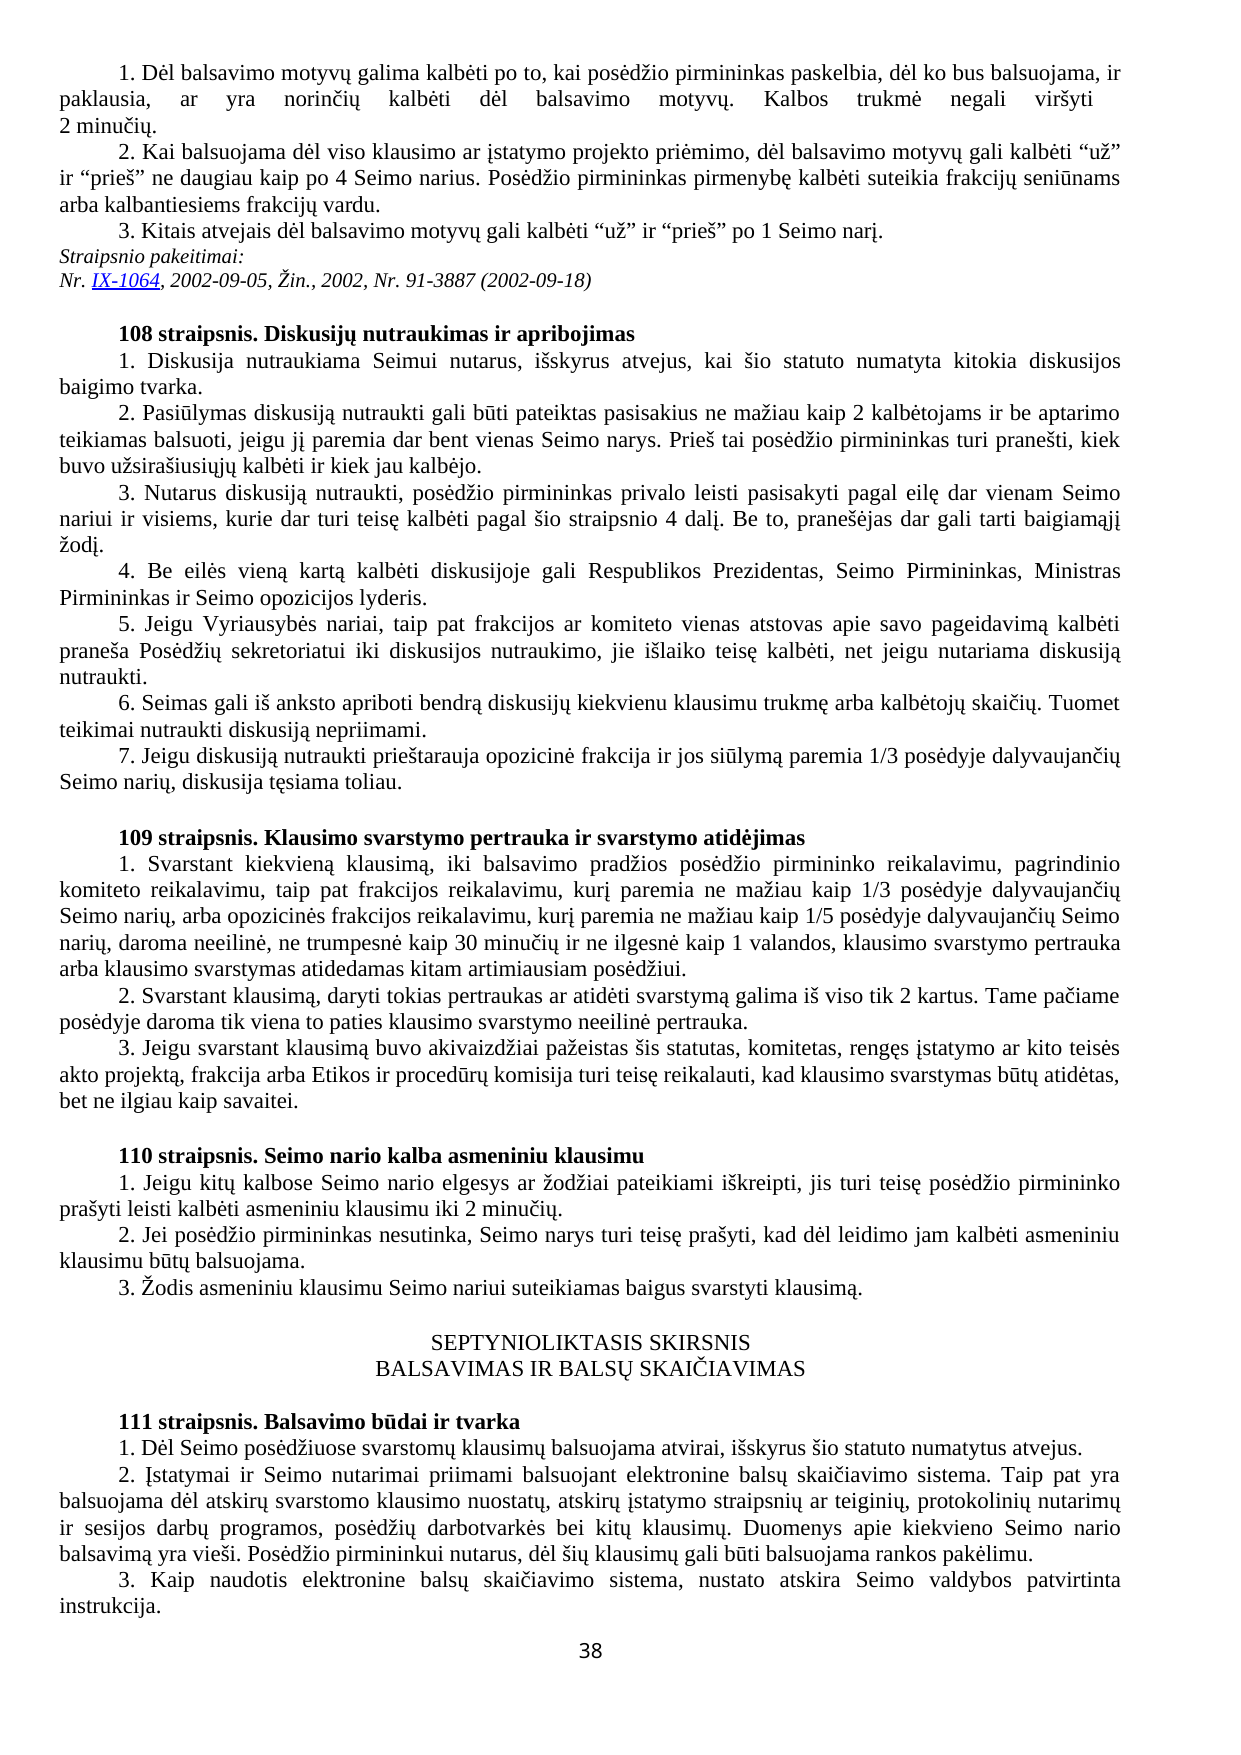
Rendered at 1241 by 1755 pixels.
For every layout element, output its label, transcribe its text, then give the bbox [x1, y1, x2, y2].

text SEPTYNIOLIKTASIS SKIRSNIS [59, 1329, 1122, 1355]
text 3. Nutarus diskusiją nutraukti, posėdžio pirmininkas privalo leisti pasisakyti pagal eilę dar vienam Seimo nariui ir visiems, kurie dar turi teisę kalbėti pagal šio straipsnio 4 dalį. Be to, pranešėjas dar gali tarti baigiamąjį žodį. [59, 478, 1122, 558]
text 2. Kai balsuojama dėl viso klausimo ar įstatymo projekto priėmimo, dėl balsavimo motyvų gali kalbėti “už” ir “prieš” ne daugiau kaip po 4 Seimo narius. Posėdžio pirmininkas pirmenybę kalbėti suteikia frakcijų seniūnams arba kalbantiesiems frakcijų vardu. [59, 138, 1122, 217]
text Nr. IX-1064, 2002-09-05, Žin., 2002, Nr. 91-3887 (2002-09-18) [59, 268, 1122, 292]
text 1. Dėl Seimo posėdžiuose svarstomų klausimų balsuojama atvirai, išskyrus šio statuto numatytus atvejus. [59, 1434, 1122, 1461]
text 3. Jeigu svarstant klausimą buvo akivaizdžiai pažeistas šis statutas, komitetas, rengęs įstatymo ar kito teisės akto projektą, frakcija arba Etikos ir procedūrų komisija turi teisę reikalauti, kad klausimo svarstymas būtų atidėtas, bet ne ilgiau kaip savaitei. [59, 1034, 1122, 1113]
text 2. Jei posėdžio pirmininkas nesutinka, Seimo narys turi teisę prašyti, kad dėl leidimo jam kalbėti asmeniniu klausimu būtų balsuojama. [59, 1221, 1122, 1274]
text 3. Žodis asmeniniu klausimu Seimo nariui suteikiamas baigus svarstyti klausimą. [59, 1274, 1122, 1300]
text 2. Svarstant klausimą, daryti tokias pertraukas ar atidėti svarstymą galima iš viso tik 2 kartus. Tame pačiame posėdyje daroma tik viena to paties klausimo svarstymo neeilinė pertrauka. [59, 982, 1122, 1034]
text 5. Jeigu Vyriausybės nariai, taip pat frakcijos ar komiteto vienas atstovas apie savo pageidavimą kalbėti praneša Posėdžių sekretoriatui iki diskusijos nutraukimo, jie išlaiko teisę kalbėti, net jeigu nutariama diskusiją nutraukti. [59, 610, 1122, 689]
text 109 straipsnis. Klausimo svarstymo pertrauka ir svarstymo atidėjimas [59, 823, 1122, 850]
text 6. Seimas gali iš anksto apriboti bendrą diskusijų kiekvienu klausimu trukmę arba kalbėtojų skaičių. Tuomet teikimai nutraukti diskusiją nepriimami. [59, 689, 1122, 742]
text 3. Kitais atvejais dėl balsavimo motyvų gali kalbėti “už” ir “prieš” po 1 Seimo narį. [59, 217, 1122, 243]
text 1. Jeigu kitų kalbose Seimo nario elgesys ar žodžiai pateikiami iškreipti, jis turi teisę posėdžio pirmininko prašyti leisti kalbėti asmeniniu klausimu iki 2 minučių. [59, 1168, 1122, 1221]
text 2. Pasiūlymas diskusiją nutraukti gali būti pateiktas pasisakius ne mažiau kaip 2 kalbėtojams ir be aptarimo teikiamas balsuoti, jeigu jį paremia dar bent vienas Seimo narys. Prieš tai posėdžio pirmininkas turi pranešti, kiek buvo užsirašiusiųjų kalbėti ir kiek jau kalbėjo. [59, 399, 1122, 478]
text 1. Svarstant kiekvieną klausimą, iki balsavimo pradžios posėdžio pirmininko reikalavimu, pagrindinio komiteto reikalavimu, taip pat frakcijos reikalavimu, kurį paremia ne mažiau kaip 1/3 posėdyje dalyvaujančių Seimo narių, arba opozicinės frakcijos reikalavimu, kurį paremia ne mažiau kaip 1/5 posėdyje dalyvaujančių Seimo narių, daroma neeilinė, ne trumpesnė kaip 30 minučių ir ne ilgesnė kaip 1 valandos, klausimo svarstymo pertrauka arba klausimo svarstymas atidedamas kitam artimiausiam posėdžiui. [59, 850, 1122, 982]
text 1. Diskusija nutraukiama Seimui nutarus, išskyrus atvejus, kai šio statuto numatyta kitokia diskusijos baigimo tvarka. [59, 347, 1122, 399]
text 108 straipsnis. Diskusijų nutraukimas ir apribojimas [59, 320, 1122, 347]
text 110 straipsnis. Seimo nario kalba asmeniniu klausimu [59, 1142, 1122, 1168]
text 1. Dėl balsavimo motyvų galima kalbėti po to, kai posėdžio pirmininkas paskelbia, dėl ko bus balsuojama, ir paklausia, ar yra norinčių kalbėti dėl balsavimo motyvų. Kalbos trukmė negali viršyti 2 minučių. [59, 59, 1122, 138]
text Straipsnio pakeitimai: [59, 243, 1122, 268]
text 7. Jeigu diskusiją nutraukti prieštarauja opozicinė frakcija ir jos siūlymą paremia 1/3 posėdyje dalyvaujančių Seimo narių, diskusija tęsiama toliau. [59, 742, 1122, 795]
text 4. Be eilės vieną kartą kalbėti diskusijoje gali Respublikos Prezidentas, Seimo Pirmininkas, Ministras Pirmininkas ir Seimo opozicijos lyderis. [59, 558, 1122, 610]
text 3. Kaip naudotis elektronine balsų skaičiavimo sistema, nustato atskira Seimo valdybos patvirtinta instrukcija. [59, 1566, 1122, 1619]
text 111 straipsnis. Balsavimo būdai ir tvarka [59, 1408, 1122, 1434]
text BALSAVIMAS IR BALSŲ SKAIČIAVIMAS [59, 1355, 1122, 1382]
text 2. Įstatymai ir Seimo nutarimai priimami balsuojant elektronine balsų skaičiavimo sistema. Taip pat yra balsuojama dėl atskirų svarstomo klausimo nuostatų, atskirų įstatymo straipsnių ar teiginių, protokolinių nutarimų ir sesijos darbų programos, posėdžių darbotvarkės bei kitų klausimų. Duomenys apie kiekvieno Seimo nario balsavimą yra vieši. Posėdžio pirmininkui nutarus, dėl šių klausimų gali būti balsuojama rankos pakėlimu. [59, 1461, 1122, 1566]
